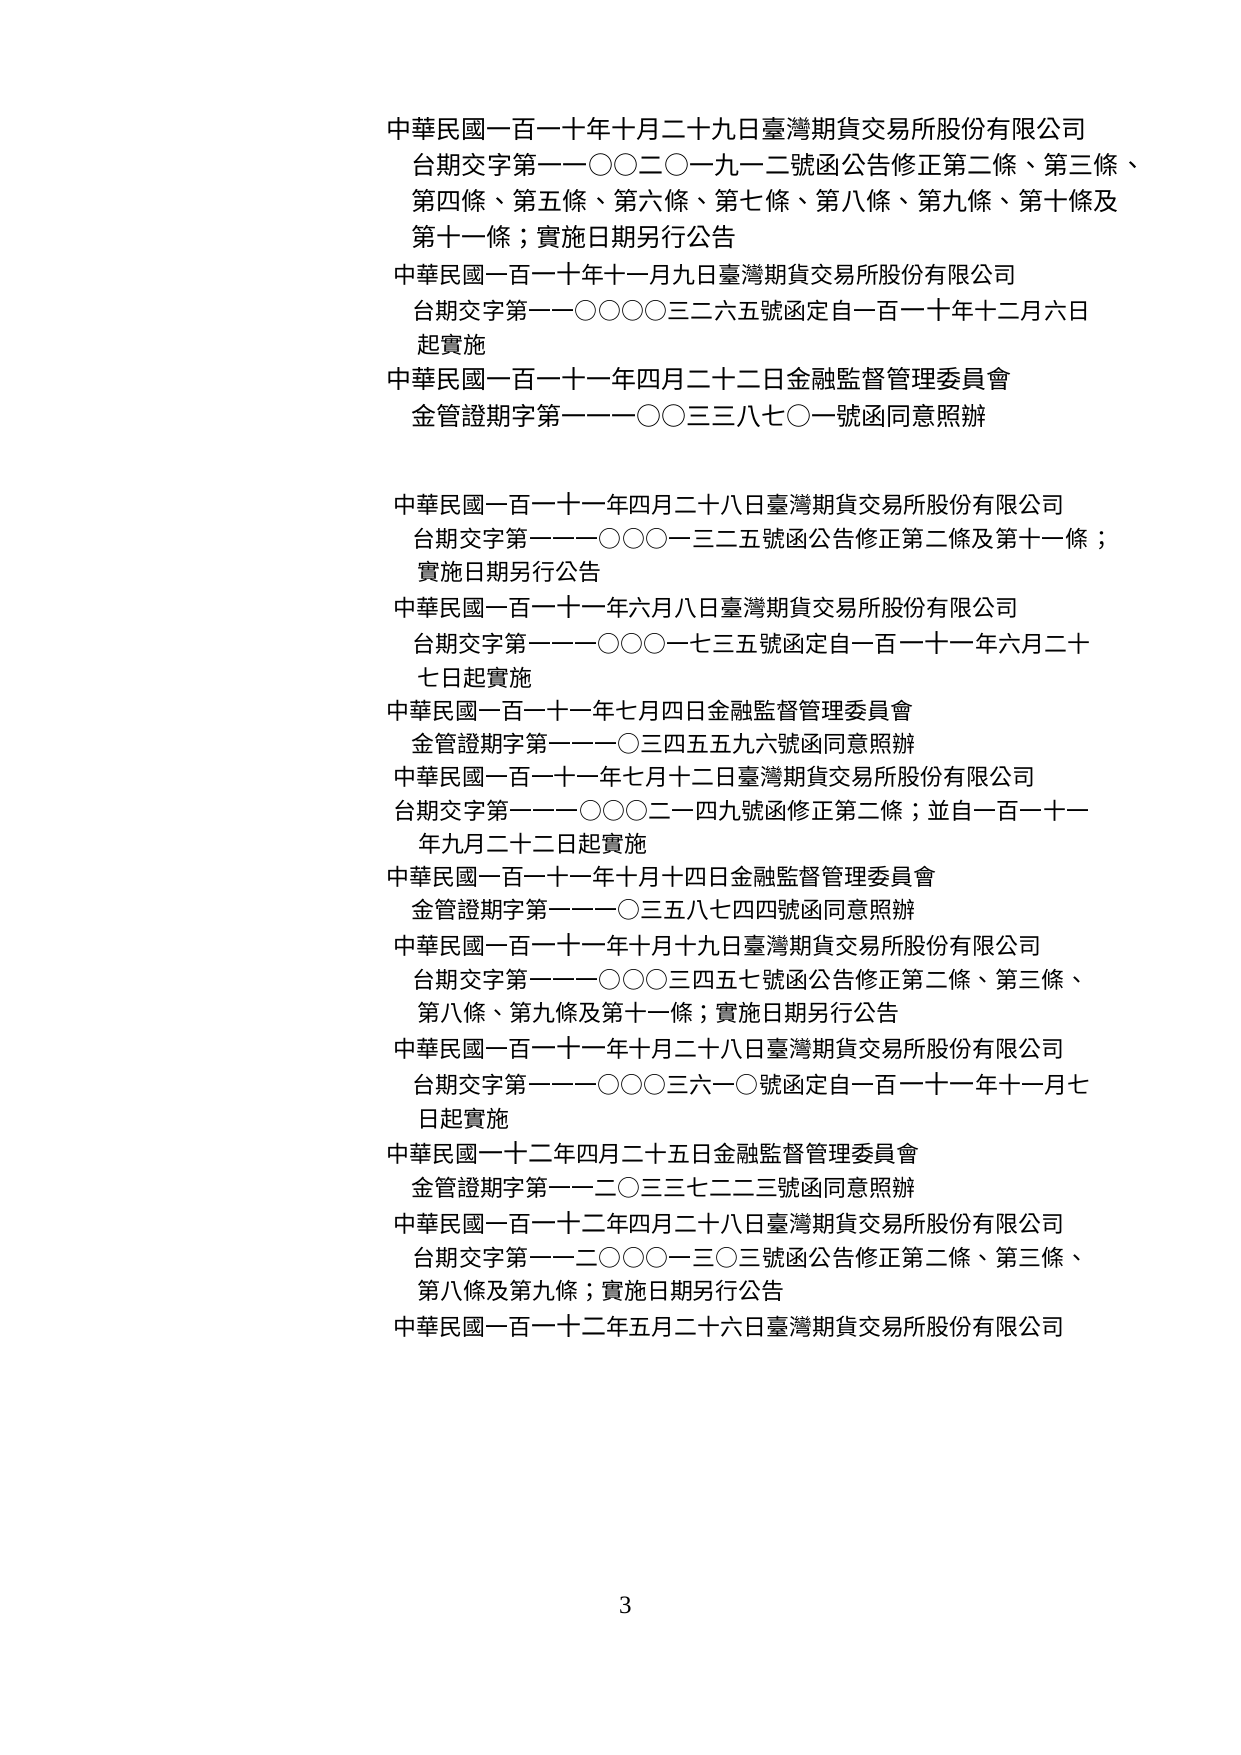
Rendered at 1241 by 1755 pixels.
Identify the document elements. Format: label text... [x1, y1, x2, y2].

subtitle 中華民國一十二年四月二十五日金融監督管理委員會 [386, 1134, 1120, 1170]
subtitle 台期交字第一一○○二○一九一二號函公告修正第二條、第三條、第四條、第五條、第六條、第七條、第八條、第九條、第十條及第十一條；實施日期另行公告 [411, 145, 1120, 254]
subtitle 中華民國一百一十一年六月八日臺灣期貨交易所股份有限公司 [393, 587, 1090, 623]
subtitle 中華民國一百一十一年十月十九日臺灣期貨交易所股份有限公司 [393, 925, 1090, 962]
subtitle 金管證期字第一一一○三五八七四四號函同意照辦 [411, 892, 1120, 925]
subtitle 金管證期字第一一二○三三七二二三號函同意照辦 [411, 1170, 1120, 1203]
subtitle 中華民國一百一十年十一月九日臺灣期貨交易所股份有限公司 [393, 254, 1090, 290]
subtitle 中華民國一百一十一年四月二十二日金融監督管理委員會 [386, 360, 1120, 396]
subtitle 台期交字第一一一○○○一三二五號函公告修正第二條及第十一條；實施日期另行公告 [412, 521, 1090, 587]
subtitle 台期交字第一一一○○○二一四九號函修正第二條；並自一百一十一年九月二十二日起實施 [393, 792, 1090, 859]
subtitle 台期交字第一一一○○○三六一○號函定自一百一十一年十一月七日起實施 [412, 1064, 1090, 1134]
subtitle 中華民國一百一十二年五月二十六日臺灣期貨交易所股份有限公司 [393, 1306, 1090, 1342]
subtitle 金管證期字第一一一○三四五五九六號函同意照辦 [411, 726, 1120, 759]
subtitle 中華民國一百一十年十月二十九日臺灣期貨交易所股份有限公司 [386, 109, 1120, 145]
subtitle 台期交字第一一二○○○一三○三號函公告修正第二條、第三條、第八條及第九條；實施日期另行公告 [412, 1239, 1090, 1306]
subtitle 中華民國一百一十一年十月十四日金融監督管理委員會 [386, 859, 1120, 892]
subtitle 台期交字第一一○○○○三二六五號函定自一百一十年十二月六日起實施 [412, 290, 1090, 360]
subtitle 中華民國一百一十一年四月二十八日臺灣期貨交易所股份有限公司 [393, 484, 1090, 521]
subtitle 中華民國一百一十一年七月十二日臺灣期貨交易所股份有限公司 [393, 759, 1090, 792]
subtitle 中華民國一百一十一年十月二十八日臺灣期貨交易所股份有限公司 [393, 1028, 1090, 1064]
subtitle 中華民國一百一十二年四月二十八日臺灣期貨交易所股份有限公司 [393, 1203, 1090, 1239]
subtitle 金管證期字第一一一○○三三八七○一號函同意照辦 [411, 396, 1120, 432]
subtitle 中華民國一百一十一年七月四日金融監督管理委員會 [386, 693, 1120, 726]
subtitle 台期交字第一一一○○○三四五七號函公告修正第二條、第三條、第八條、第九條及第十一條；實施日期另行公告 [412, 962, 1090, 1028]
subtitle 台期交字第一一一○○○一七三五號函定自一百一十一年六月二十七日起實施 [412, 623, 1090, 693]
